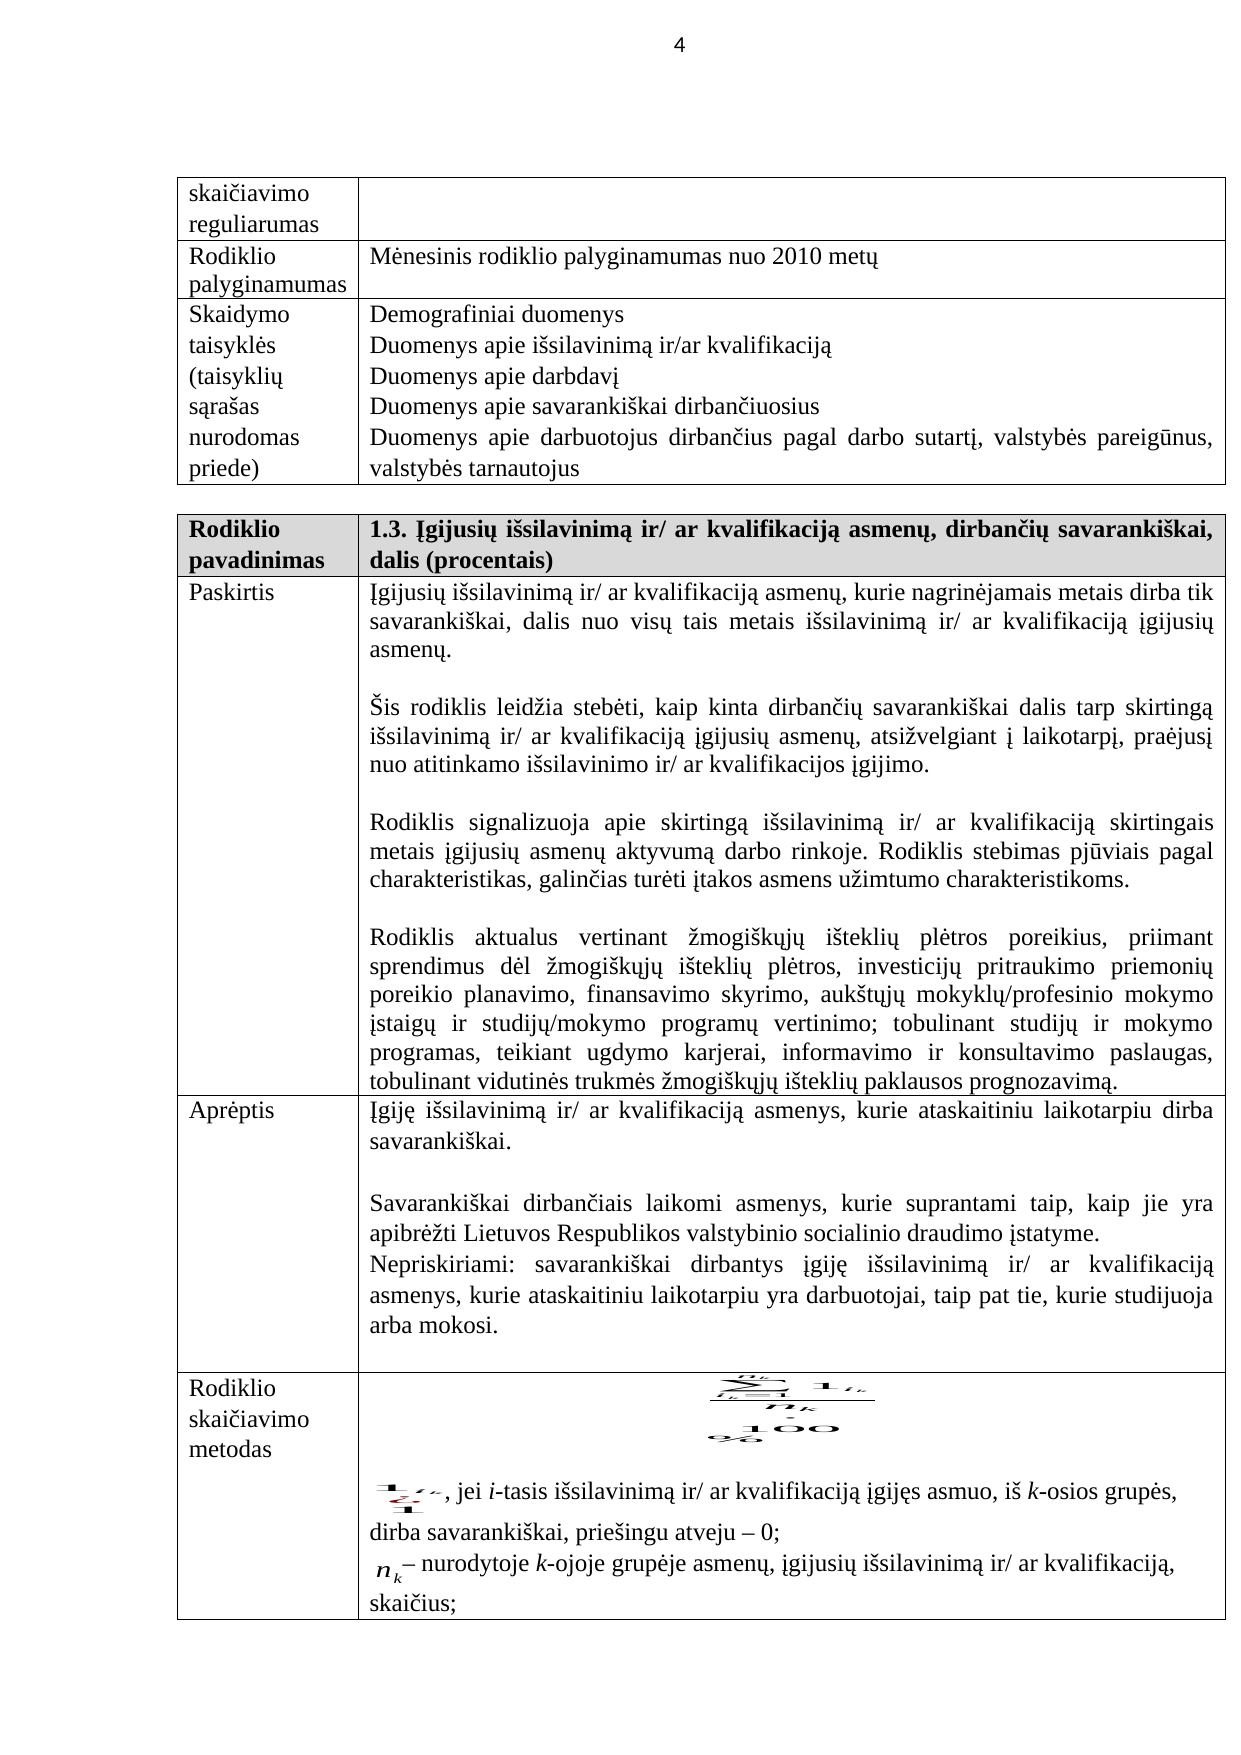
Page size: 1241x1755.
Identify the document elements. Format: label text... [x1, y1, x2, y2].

table_cell , jei i-tasis išsilavinimą ir/ ar kvalifikaciją įgijęs asmuo, iš k-osios grupės, dirba savarankiškai, priešingu atveju – 0; – nurodytoje k-ojoje grupėje asmenų, įgijusių išsilavinimą ir/ ar kvalifikaciją, skaičius; k – grupė susidaranti iš visų galimų pjūvių, nurodytų skaidymo taisyklėse, derinių. [359, 1373, 1225, 1619]
table_cell skaičiavimo reguliarumas [178, 178, 358, 240]
table_cell Rodiklio palyginamumas [178, 241, 358, 298]
table_header Rodiklio pavadinimas [178, 515, 358, 576]
table_header 1.3. Įgijusių išsilavinimą ir/ ar kvalifikaciją asmenų, dirbančių savarankiškai, dalis (procentais) [359, 515, 1225, 576]
table_cell Demografiniai duomenys Duomenys apie išsilavinimą ir/ar kvalifikaciją Duomenys apie darbdavį Duomenys apie savarankiškai dirbančiuosius Duomenys apie darbuotojus dirbančius pagal darbo sutartį, valstybės pareigūnus, valstybės tarnautojus [359, 299, 1225, 484]
table_cell Mėnesinis rodiklio palyginamumas nuo 2010 metų [359, 241, 1225, 298]
table_cell Įgijusių išsilavinimą ir/ ar kvalifikaciją asmenų, kurie nagrinėjamais metais dirba tik savarankiškai, dalis nuo visų tais metais išsilavinimą ir/ ar kvalifikaciją įgijusių asmenų. Šis rodiklis leidžia stebėti, kaip kinta dirbančių savarankiškai dalis tarp skirtingą išsilavinimą ir/ ar kvalifikaciją įgijusių asmenų, atsižvelgiant į laikotarpį, praėjusį nuo atitinkamo išsilavinimo ir/ ar kvalifikacijos įgijimo. Rodiklis signalizuoja apie skirtingą išsilavinimą ir/ ar kvalifikaciją skirtingais metais įgijusių asmenų aktyvumą darbo rinkoje. Rodiklis stebimas pjūviais pagal charakteristikas, galinčias turėti įtakos asmens užimtumo charakteristikoms. Rodiklis aktualus vertinant žmogiškųjų išteklių plėtros poreikius, priimant sprendimus dėl žmogiškųjų išteklių plėtros, investicijų pritraukimo priemonių poreikio planavimo, finansavimo skyrimo, aukštųjų mokyklų/profesinio mokymo įstaigų ir studijų/mokymo programų vertinimo; tobulinant studijų ir mokymo programas, teikiant ugdymo karjerai, informavimo ir konsultavimo paslaugas, tobulinant vidutinės trukmės žmogiškųjų išteklių paklausos prognozavimą. [359, 577, 1225, 1094]
table_cell Rodiklio skaičiavimo metodas [178, 1373, 358, 1619]
table_cell Aprėptis [178, 1096, 358, 1372]
table_cell Paskirtis [178, 577, 358, 1094]
table_cell [359, 178, 1225, 240]
table_cell Įgiję išsilavinimą ir/ ar kvalifikaciją asmenys, kurie ataskaitiniu laikotarpiu dirba savarankiškai. Savarankiškai dirbančiais laikomi asmenys, kurie suprantami taip, kaip jie yra apibrėžti Lietuvos Respublikos valstybinio socialinio draudimo įstatyme. Nepriskiriami: savarankiškai dirbantys įgiję išsilavinimą ir/ ar kvalifikaciją asmenys, kurie ataskaitiniu laikotarpiu yra darbuotojai, taip pat tie, kurie studijuoja arba mokosi. [359, 1096, 1225, 1372]
table_cell Skaidymo taisyklės (taisyklių sąrašas nurodomas priede) [178, 299, 358, 484]
